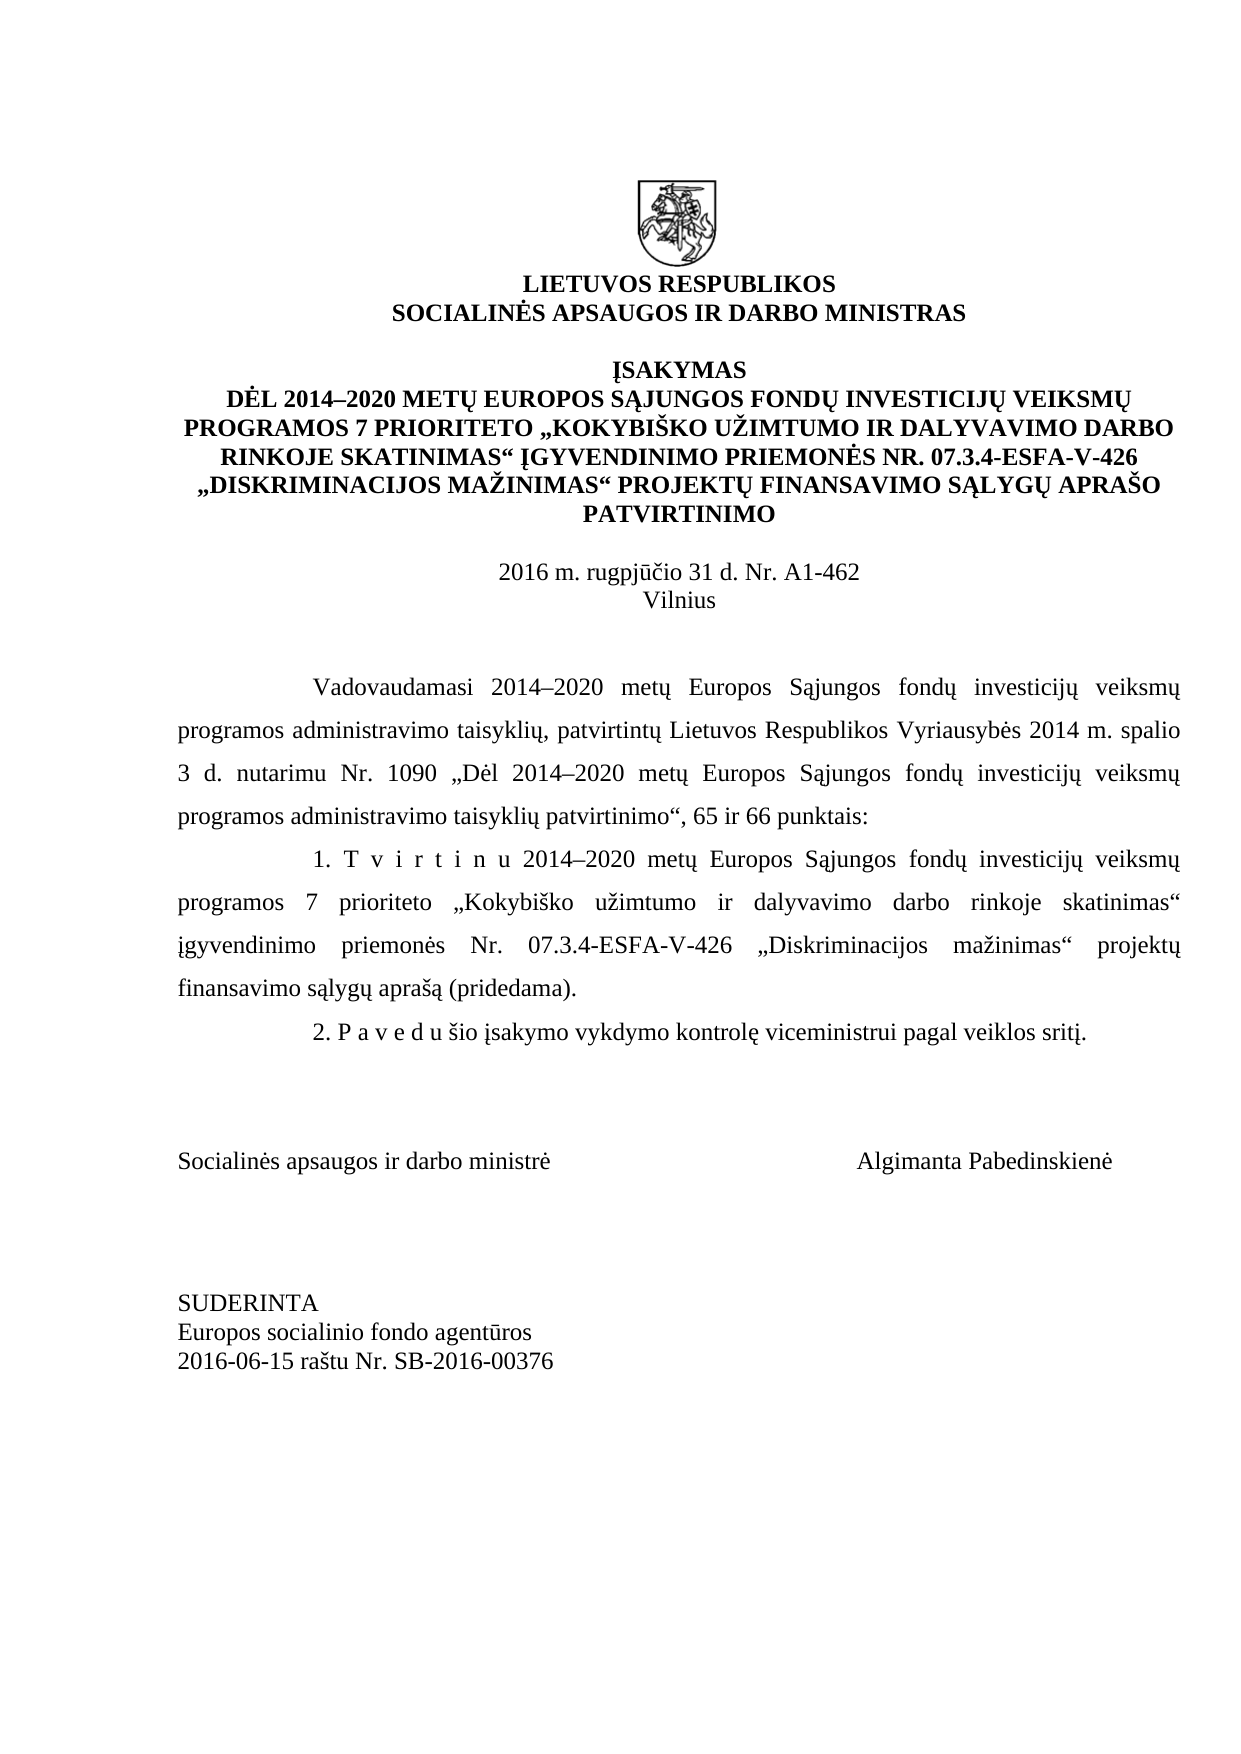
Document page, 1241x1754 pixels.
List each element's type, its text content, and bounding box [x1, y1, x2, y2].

text SOCIALINĖS APSAUGOS IR DARBO MINISTRAS [177, 298, 1181, 327]
text Europos socialinio fondo agentūros [177, 1317, 1181, 1346]
text LIETUVOS RESPUBLIKOS [177, 269, 1181, 298]
text 2016 m. rugpjūčio 31 d. Nr. A1-462 [177, 557, 1181, 585]
text Socialinės apsaugos ir darbo ministrė Algimanta Pabedinskienė [177, 1146, 1181, 1175]
text 2. P a v e d u šio įsakymo vykdymo kontrolę viceministrui pagal veiklos sritį. [177, 1017, 1181, 1045]
text 2016-06-15 raštu Nr. SB-2016-00376 [177, 1346, 1181, 1375]
text Vilnius [177, 585, 1181, 614]
text Vadovaudamasi 2014–2020 metų Europos Sąjungos fondų investicijų veiksmų programos administravimo taisyklių, patvirtintų Lietuvos Respublikos Vyriausybės 2014 m. spalio 3 d. nutarimu Nr. 1090 „Dėl 2014–2020 metų Europos Sąjungos fondų investicijų veiksmų programos administravimo taisyklių patvirtinimo“, 65 ir 66 punktais: [177, 672, 1181, 830]
text SUDERINTA [177, 1288, 1181, 1317]
text DĖL 2014–2020 METŲ EUROPOS SĄJUNGOS FONDŲ INVESTICIJŲ VEIKSMŲ PROGRAMOS 7 PRIORITETO „KOKYBIŠKO UŽIMTUMO IR DALYVAVIMO DARBO RINKOJE SKATINIMAS“ ĮGYVENDINIMO PRIEMONĖS NR. 07.3.4-ESFA-V-426 „DISKRIMINACIJOS MAŽINIMAS“ PROJEKTŲ FINANSAVIMO SĄLYGŲ APRAŠO PATVIRTINIMO [177, 384, 1181, 528]
text ĮSAKYMAS [177, 355, 1181, 384]
text 1. T v i r t i n u 2014–2020 metų Europos Sąjungos fondų investicijų veiksmų programos 7 prioriteto „Kokybiško užimtumo ir dalyvavimo darbo rinkoje skatinimas“ įgyvendinimo priemonės Nr. 07.3.4-ESFA-V-426 „Diskriminacijos mažinimas“ projektų finansavimo sąlygų aprašą (pridedama). [177, 844, 1181, 1002]
